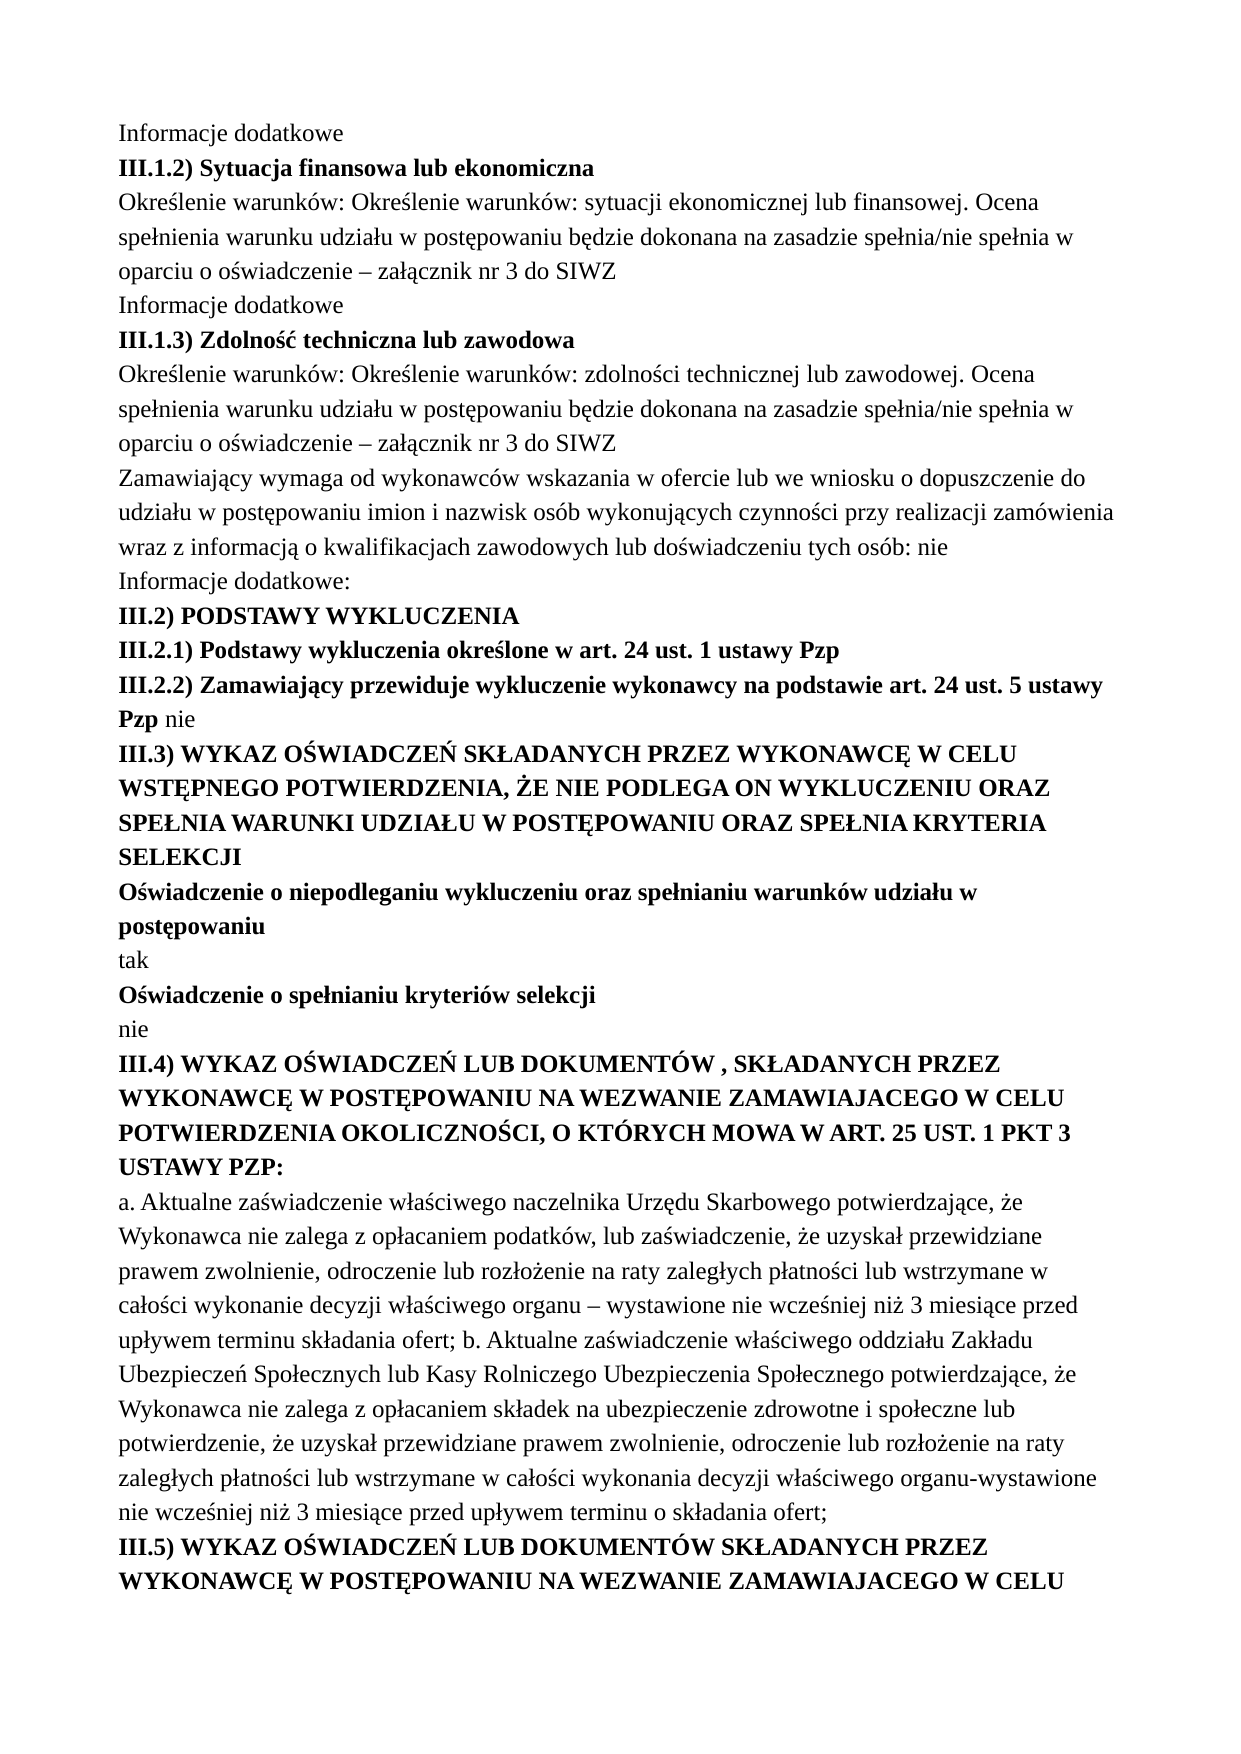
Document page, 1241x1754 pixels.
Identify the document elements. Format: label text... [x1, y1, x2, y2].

text a. Aktualne zaświadczenie właściwego naczelnika Urzędu Skarbowego potwierdzające, że Wykonawca nie zalega z opłacaniem podatków, lub zaświadczenie, że uzyskał przewidziane prawem zwolnienie, odroczenie lub rozłożenie na raty zaległych płatności lub wstrzymane w całości wykonanie decyzji właściwego organu – wystawione nie wcześniej niż 3 miesiące przed upływem terminu składania ofert; b. Aktualne zaświadczenie właściwego oddziału Zakładu Ubezpieczeń Społecznych lub Kasy Rolniczego Ubezpieczenia Społecznego potwierdzające, że Wykonawca nie zalega z opłacaniem składek na ubezpieczenie zdrowotne i społeczne lub potwierdzenie, że uzyskał przewidziane prawem zwolnienie, odroczenie lub rozłożenie na raty zaległych płatności lub wstrzymane w całości wykonania decyzji właściwego organu-wystawione nie wcześniej niż 3 miesiące przed upływem terminu o składania ofert; [118, 1187, 1122, 1526]
text Informacje dodatkowe III.1.2) Sytuacja finansowa lub ekonomiczna Określenie warunków: Określenie warunków: sytuacji ekonomicznej lub finansowej. Ocena spełnienia warunku udziału w postępowaniu będzie dokonana na zasadzie spełnia/nie spełnia w oparciu o oświadczenie – załącznik nr 3 do SIWZ Informacje dodatkowe III.1.3) Zdolność techniczna lub zawodowa Określenie warunków: Określenie warunków: zdolności technicznej lub zawodowej. Ocena spełnienia warunku udziału w postępowaniu będzie dokonana na zasadzie spełnia/nie spełnia w oparciu o oświadczenie – załącznik nr 3 do SIWZ Zamawiający wymaga od wykonawców wskazania w ofercie lub we wniosku o dopuszczenie do udziału w postępowaniu imion i nazwisk osób wykonujących czynności przy realizacji zamówienia wraz z informacją o kwalifikacjach zawodowych lub doświadczeniu tych osób: nie Informacje dodatkowe: [118, 118, 1122, 595]
text III.4) WYKAZ OŚWIADCZEŃ LUB DOKUMENTÓW , SKŁADANYCH PRZEZ WYKONAWCĘ W POSTĘPOWANIU NA WEZWANIE ZAMAWIAJACEGO W CELU POTWIERDZENIA OKOLICZNOŚCI, O KTÓRYCH MOWA W ART. 25 UST. 1 PKT 3 USTAWY PZP: [118, 1049, 1122, 1181]
text III.2.1) Podstawy wykluczenia określone w art. 24 ust. 1 ustawy Pzp III.2.2) Zamawiający przewiduje wykluczenie wykonawcy na podstawie art. 24 ust. 5 ustawy Pzp nie [118, 635, 1122, 733]
text III.2) PODSTAWY WYKLUCZENIA [118, 601, 1122, 629]
text III.5) WYKAZ OŚWIADCZEŃ LUB DOKUMENTÓW SKŁADANYCH PRZEZ WYKONAWCĘ W POSTĘPOWANIU NA WEZWANIE ZAMAWIAJACEGO W CELU [118, 1532, 1122, 1595]
text Oświadczenie o niepodleganiu wykluczeniu oraz spełnianiu warunków udziału w postępowaniu tak Oświadczenie o spełnianiu kryteriów selekcji nie [118, 877, 1122, 1043]
text III.3) WYKAZ OŚWIADCZEŃ SKŁADANYCH PRZEZ WYKONAWCĘ W CELU WSTĘPNEGO POTWIERDZENIA, ŻE NIE PODLEGA ON WYKLUCZENIU ORAZ SPEŁNIA WARUNKI UDZIAŁU W POSTĘPOWANIU ORAZ SPEŁNIA KRYTERIA SELEKCJI [118, 739, 1122, 871]
